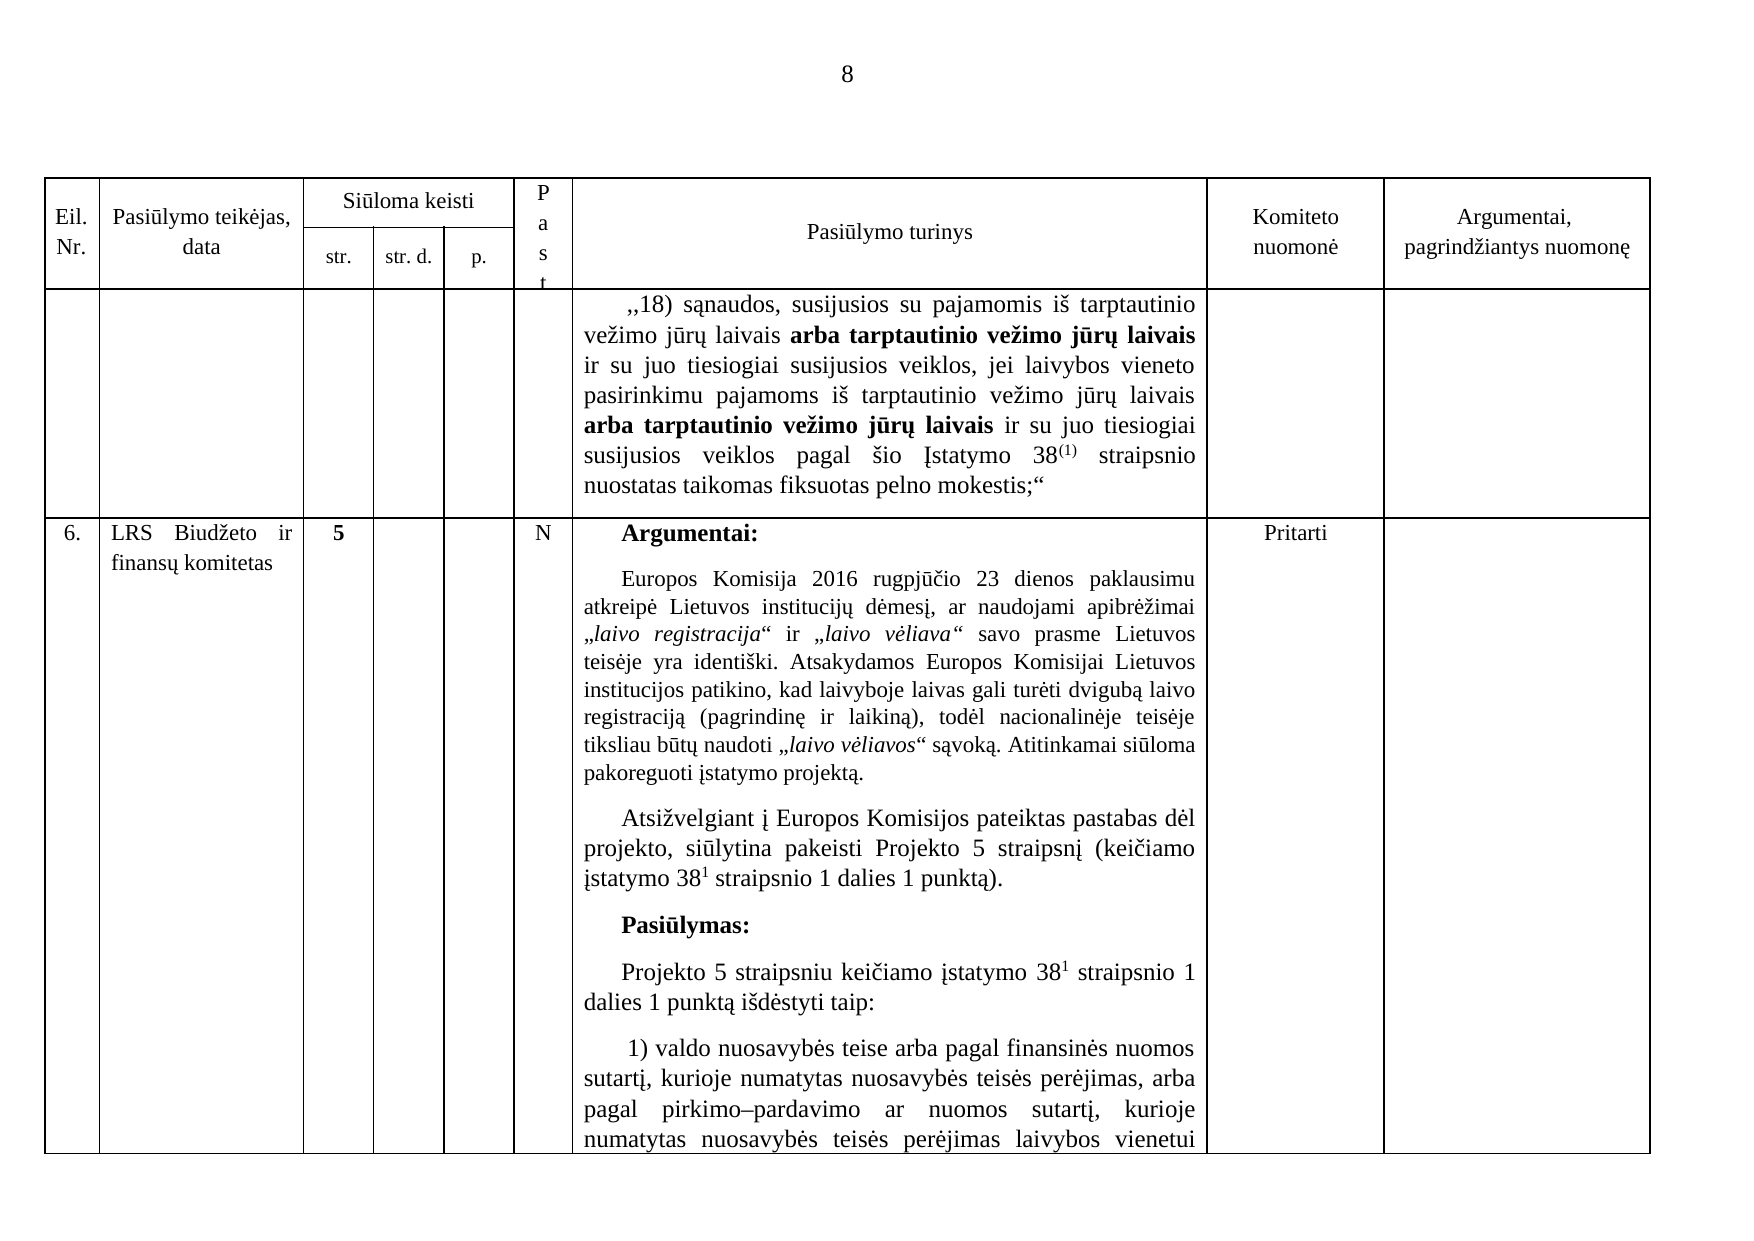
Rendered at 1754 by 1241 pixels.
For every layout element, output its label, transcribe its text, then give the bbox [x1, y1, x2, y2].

table_cell 6. [46, 519, 99, 1152]
table_cell [445, 290, 513, 517]
table_header Eil. Nr. [46, 179, 99, 288]
table_cell [1385, 290, 1649, 517]
table_header Pasiūlymo turinys [573, 179, 1206, 288]
table_cell [304, 290, 373, 517]
table_cell Argumentai: Europos Komisija 2016 rugpjūčio 23 dienos paklausimu atkreipė Lietuvos institucijų dėmesį, ar naudojami apibrėžimai „laivo registracija“ ir „laivo vėliava“ savo prasme Lietuvos teisėje yra identiški. Atsakydamos Europos Komisijai Lietuvos institucijos patikino, kad laivyboje laivas gali turėti dvigubą laivo registraciją (pagrindinę ir laikiną), todėl nacionalinėje teisėje tiksliau būtų naudoti „laivo vėliavos“ sąvoką. Atitinkamai siūloma pakoreguoti įstatymo projektą. Atsižvelgiant į Europos Komisijos pateiktas pastabas dėl projekto, siūlytina pakeisti Projekto 5 straipsnį (keičiamo įstatymo 381 straipsnio 1 dalies 1 punktą). Pasiūlymas: Projekto 5 straipsniu keičiamo įstatymo 381 straipsnio 1 dalies 1 punktą išdėstyti taip: 1) valdo nuosavybės teise arba pagal finansinės nuomos sutartį, kurioje numatytas nuosavybės teisės perėjimas, arba pagal pirkimo–pardavimo ar nuomos sutartį, kurioje numatytas nuosavybės teisės perėjimas laivybos vienetui [573, 519, 1206, 1152]
table_cell [445, 519, 513, 1152]
table_cell [100, 290, 303, 517]
table_cell ,,18) sąnaudos, susijusios su pajamomis iš tarptautinio vežimo jūrų laivais arba tarptautinio vežimo jūrų laivais ir su juo tiesiogiai susijusios veiklos, jei laivybos vieneto pasirinkimu pajamoms iš tarptautinio vežimo jūrų laivais arba tarptautinio vežimo jūrų laivais ir su juo tiesiogiai susijusios veiklos pagal šio Įstatymo 38(1) straipsnio nuostatas taikomas fiksuotas pelno mokestis;“ [573, 290, 1206, 517]
table_cell Pritarti [1208, 519, 1383, 1152]
table_cell [374, 290, 443, 517]
table_header Siūloma keisti [304, 179, 513, 226]
table_header Pastabos [515, 179, 572, 288]
table_cell [515, 290, 572, 517]
table_cell [1385, 519, 1649, 1152]
table_cell p. [445, 228, 513, 288]
table_header Pasiūlymo teikėjas, data [100, 179, 303, 288]
table_header Argumentai, pagrindžiantys nuomonę [1385, 179, 1649, 288]
table_cell [46, 290, 99, 517]
table_cell N [515, 519, 572, 1152]
table_cell 5 [304, 519, 373, 1152]
table_cell LRS Biudžeto ir finansų komitetas [100, 519, 303, 1152]
table_cell str. d. [374, 228, 443, 288]
table_cell str. [304, 228, 373, 288]
table_cell [1208, 290, 1383, 517]
table_cell [374, 519, 443, 1152]
table_header Komiteto nuomonė [1208, 179, 1383, 288]
